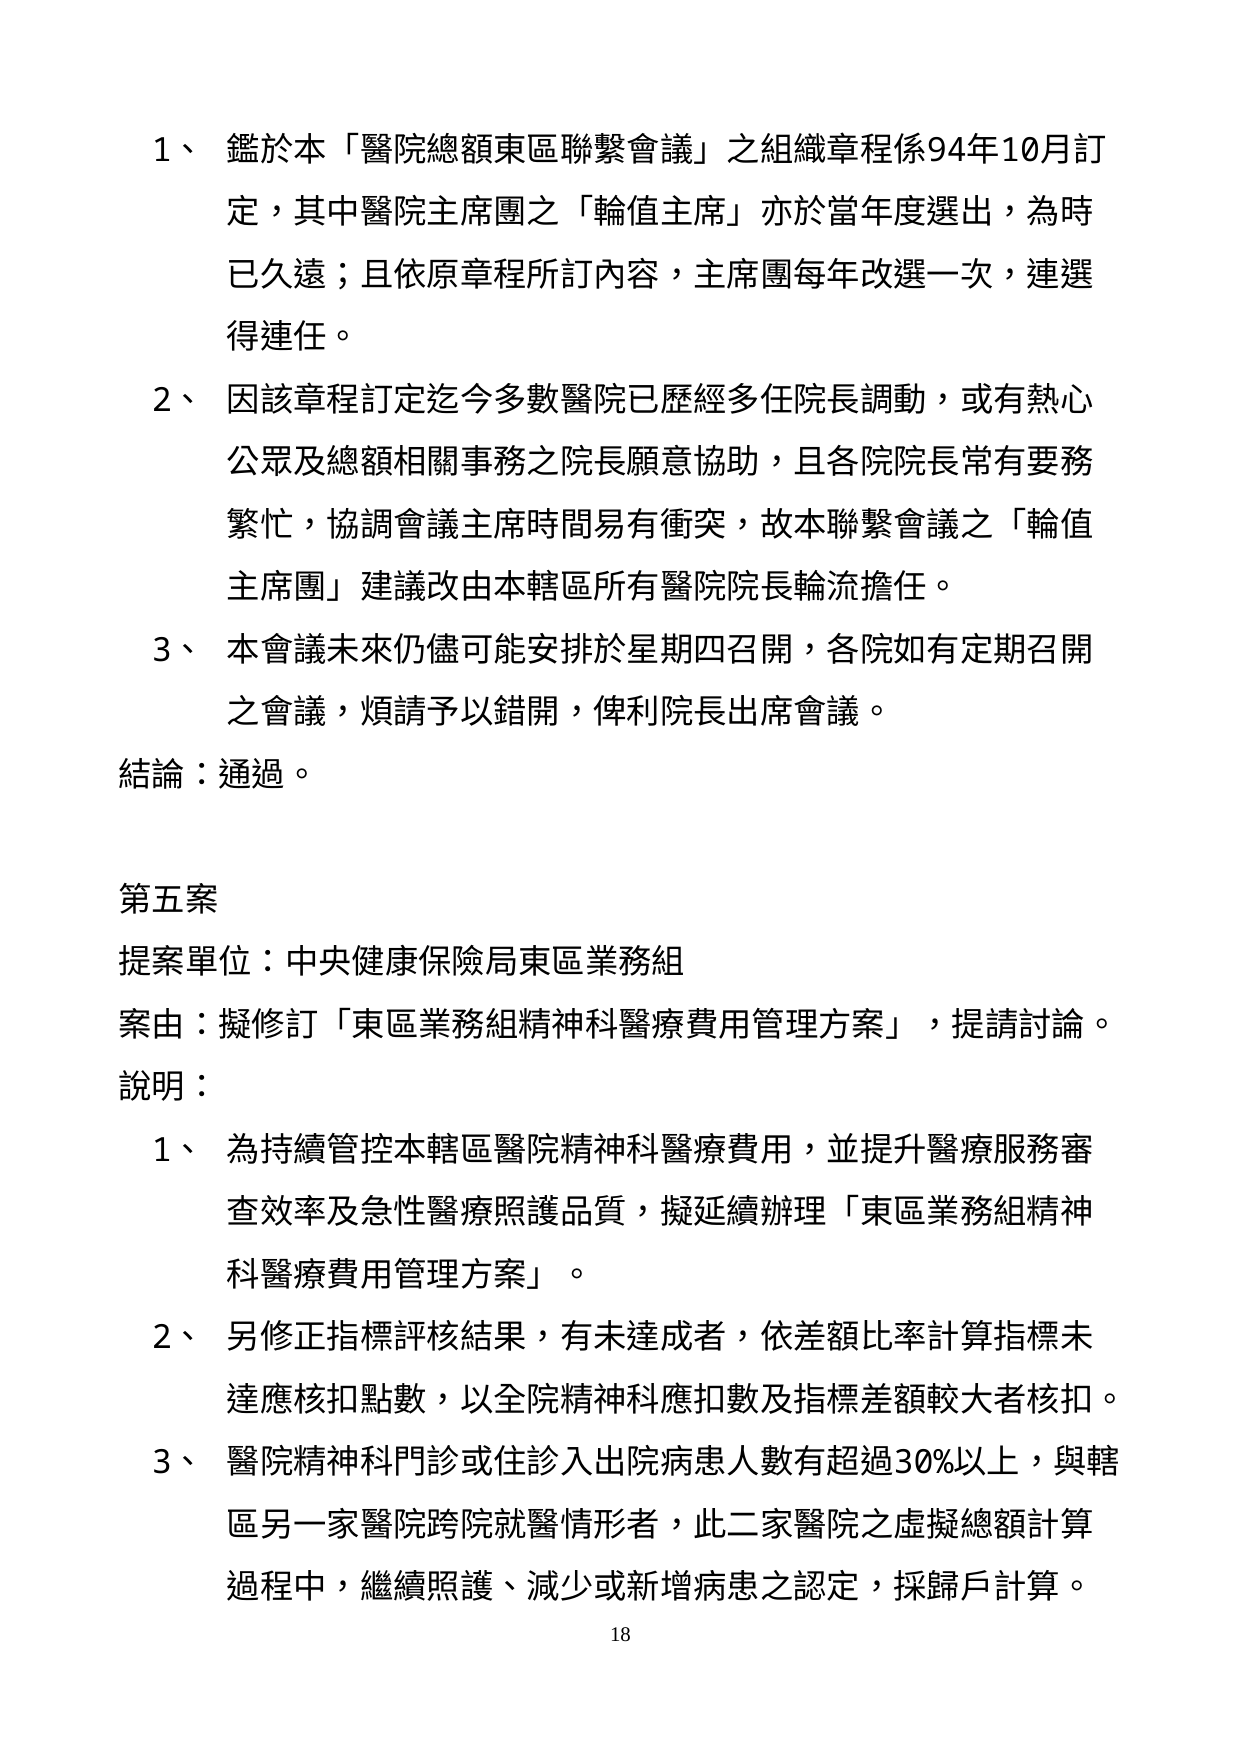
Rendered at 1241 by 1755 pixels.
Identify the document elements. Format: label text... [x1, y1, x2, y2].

list 另修正指標評核結果，有未達成者，依差額比率計算指標未達應核扣點數，以全院精神科應扣數及指標差額較大者核扣。 [152, 1293, 1122, 1418]
text 說明： [118, 1043, 1122, 1105]
list 本會議未來仍儘可能安排於星期四召開，各院如有定期召開之會議，煩請予以錯開，俾利院長出席會議。 [152, 605, 1122, 730]
list 為持續管控本轄區醫院精神科醫療費用，並提升醫療服務審查效率及急性醫療照護品質，擬延續辦理「東區業務組精神科醫療費用管理方案」。 [152, 1105, 1122, 1293]
text 提案單位：中央健康保險局東區業務組 [118, 918, 1122, 980]
text 案由：擬修訂「東區業務組精神科醫療費用管理方案」，提請討論。 [118, 980, 1122, 1043]
list 鑑於本「醫院總額東區聯繫會議」之組織章程係94年10月訂定，其中醫院主席團之「輪值主席」亦於當年度選出，為時已久遠；且依原章程所訂內容，主席團每年改選一次，連選得連任。 [152, 105, 1122, 355]
text 第五案 [118, 855, 1122, 918]
list 醫院精神科門診或住診入出院病患人數有超過30%以上，與轄區另一家醫院跨院就醫情形者，此二家醫院之虛擬總額計算過程中，繼續照護、減少或新增病患之認定，採歸戶計算。 [152, 1418, 1122, 1605]
list 因該章程訂定迄今多數醫院已歷經多任院長調動，或有熱心公眾及總額相關事務之院長願意協助，且各院院長常有要務繁忙，協調會議主席時間易有衝突，故本聯繫會議之「輪值主席團」建議改由本轄區所有醫院院長輪流擔任。 [152, 355, 1122, 605]
text 結論：通過。 [118, 730, 1122, 793]
